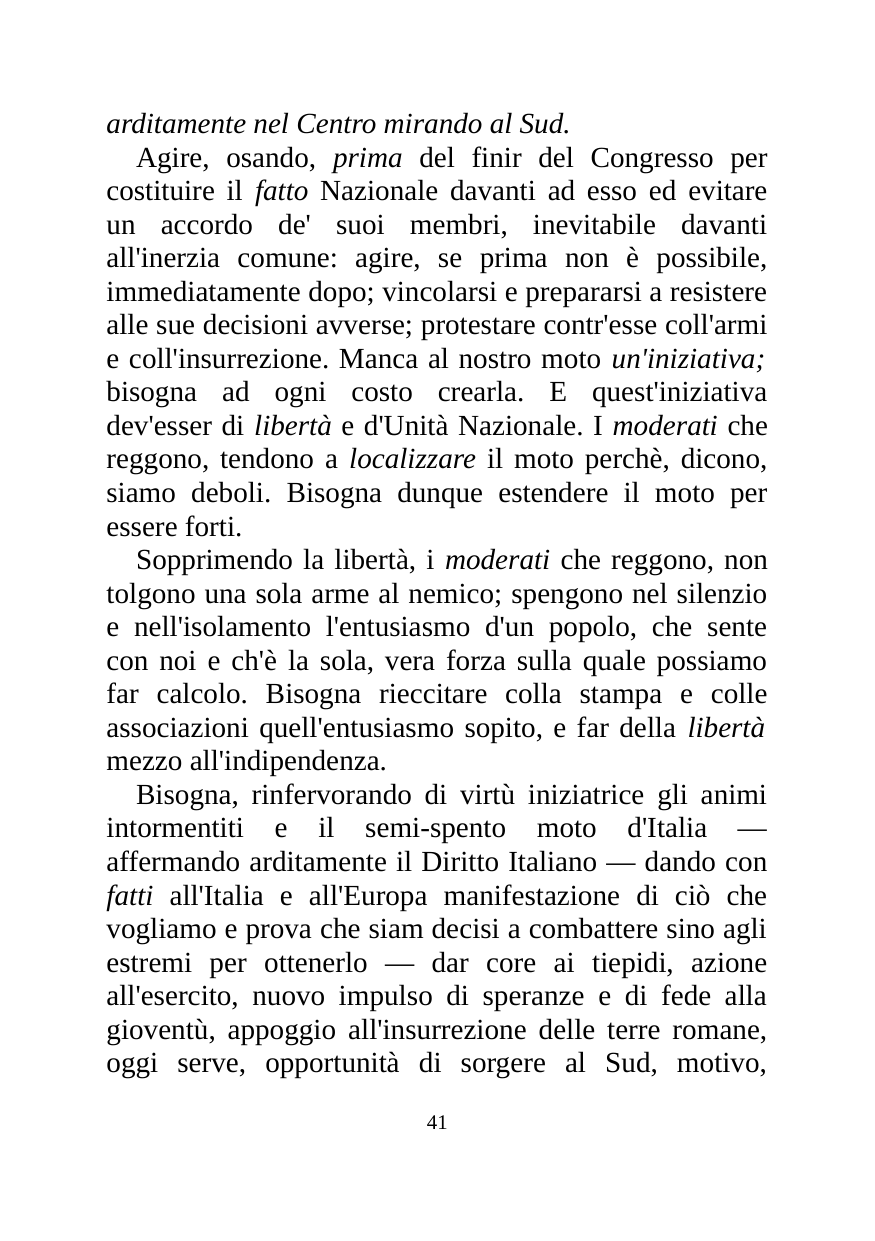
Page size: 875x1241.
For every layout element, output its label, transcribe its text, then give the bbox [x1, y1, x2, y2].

text Agire, osando, prima del finir del Congresso per costituire il fatto Nazionale davanti ad esso ed evitare un accordo de' suoi membri, inevitabile davanti all'inerzia comune: agire, se prima non è possibile, immediatamente dopo; vincolarsi e prepararsi a resistere alle sue decisioni avverse; protestare contr'esse coll'armi e coll'insurrezione. Manca al nostro moto un'iniziativa; bisogna ad ogni costo crearla. E quest'iniziativa dev'esser di libertà e d'Unità Nazionale. I moderati che reggono, tendono a localizzare il moto perchè, dicono, siamo deboli. Bisogna dunque estendere il moto per essere forti. [106, 140, 768, 542]
text arditamente nel Centro mirando al Sud. [106, 106, 768, 140]
text Bisogna, rinfervorando di virtù iniziatrice gli animi intormentiti e il semi-spento moto d'Italia — affermando arditamente il Diritto Italiano — dando con fatti all'Italia e all'Europa manifestazione di ciò che vogliamo e prova che siam decisi a combattere sino agli estremi per ottenerlo — dar core ai tiepidi, azione all'esercito, nuovo impulso di speranze e di fede alla gioventù, appoggio all'insurrezione delle terre romane, oggi serve, opportunità di sorgere al Sud, motivo, [106, 777, 768, 1079]
text Sopprimendo la libertà, i moderati che reggono, non tolgono una sola arme al nemico; spengono nel silenzio e nell'isolamento l'entusiasmo d'un popolo, che sente con noi e ch'è la sola, vera forza sulla quale possiamo far calcolo. Bisogna rieccitare colla stampa e colle associazioni quell'entusiasmo sopito, e far della libertà mezzo all'indipendenza. [106, 542, 768, 777]
